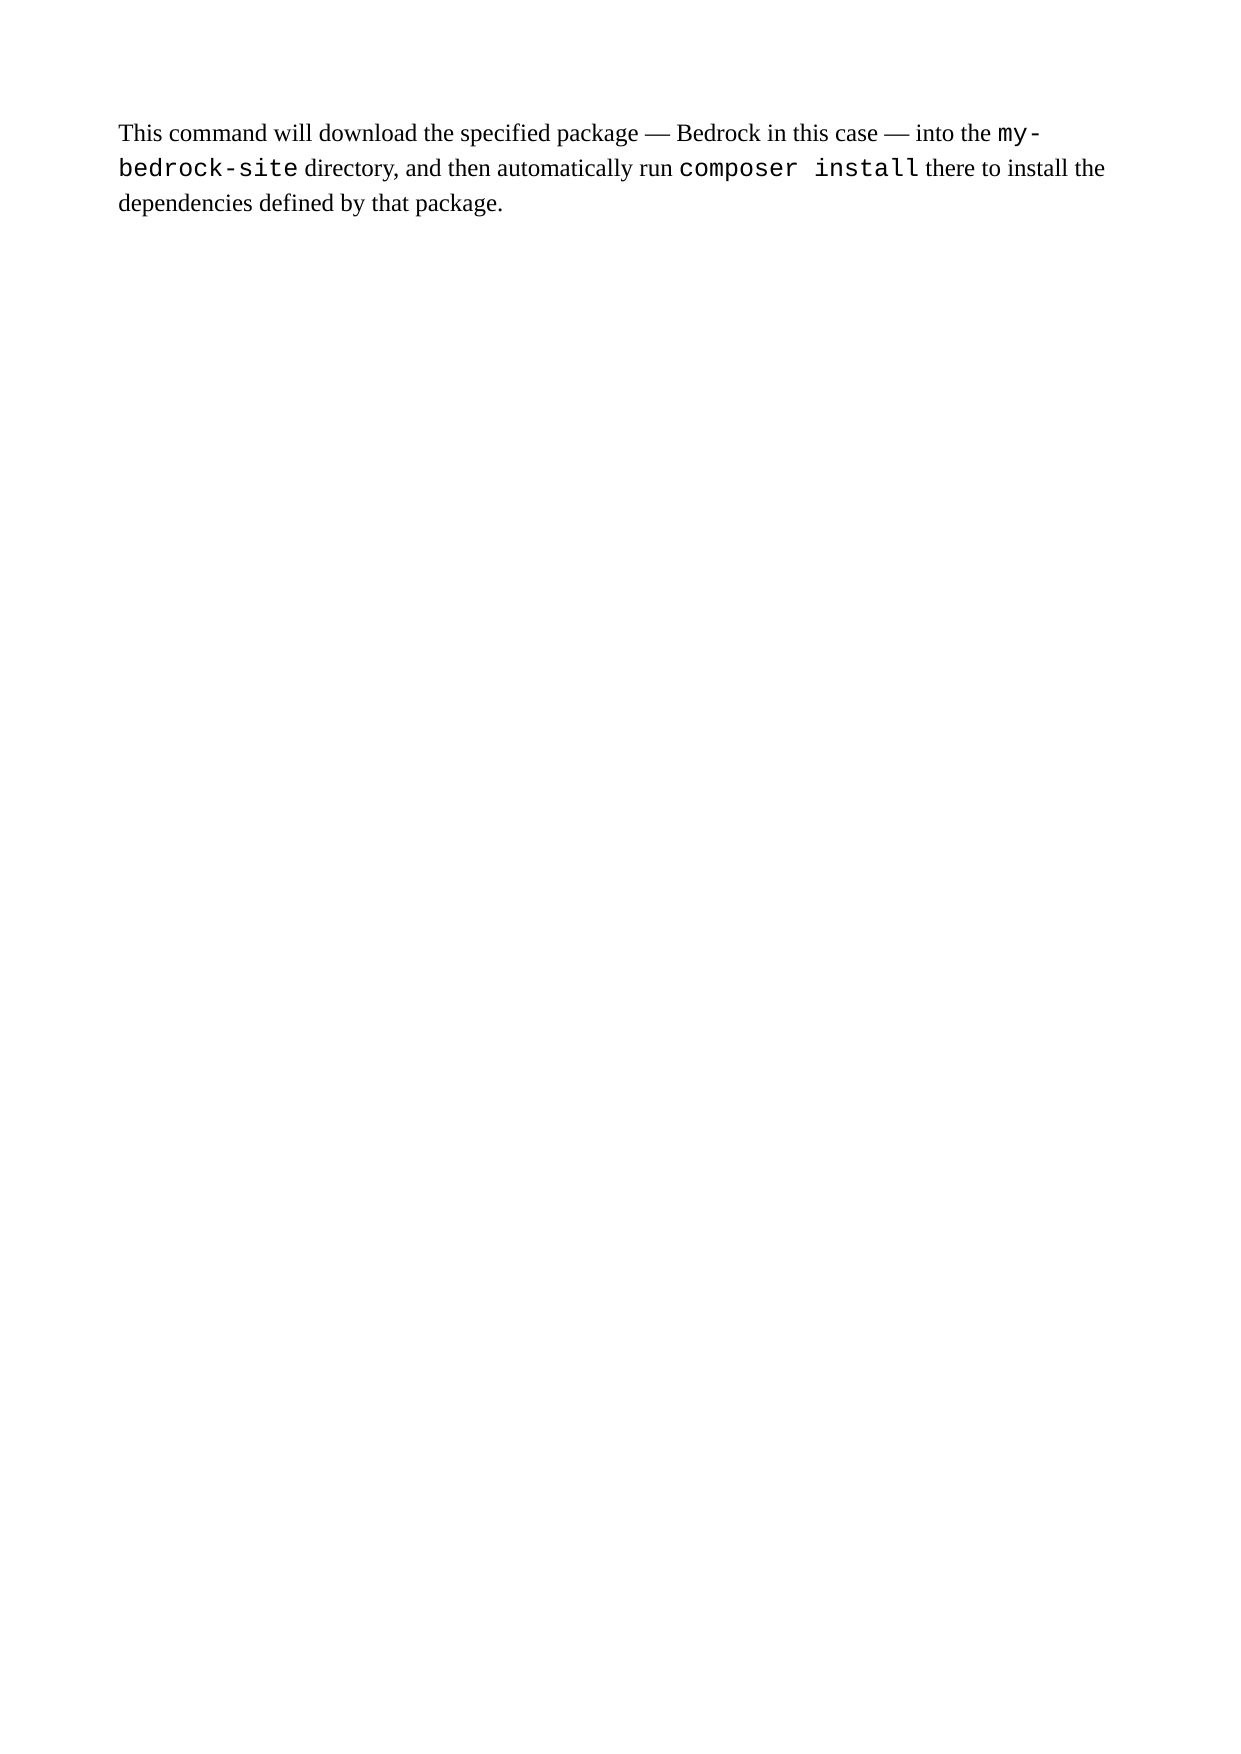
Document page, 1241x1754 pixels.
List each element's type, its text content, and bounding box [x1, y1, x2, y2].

text This command will download the specified package — Bedrock in this case — into the my-bedrock-site directory, and then automatically run composer install there to install the dependencies defined by that package. [118, 118, 1122, 217]
